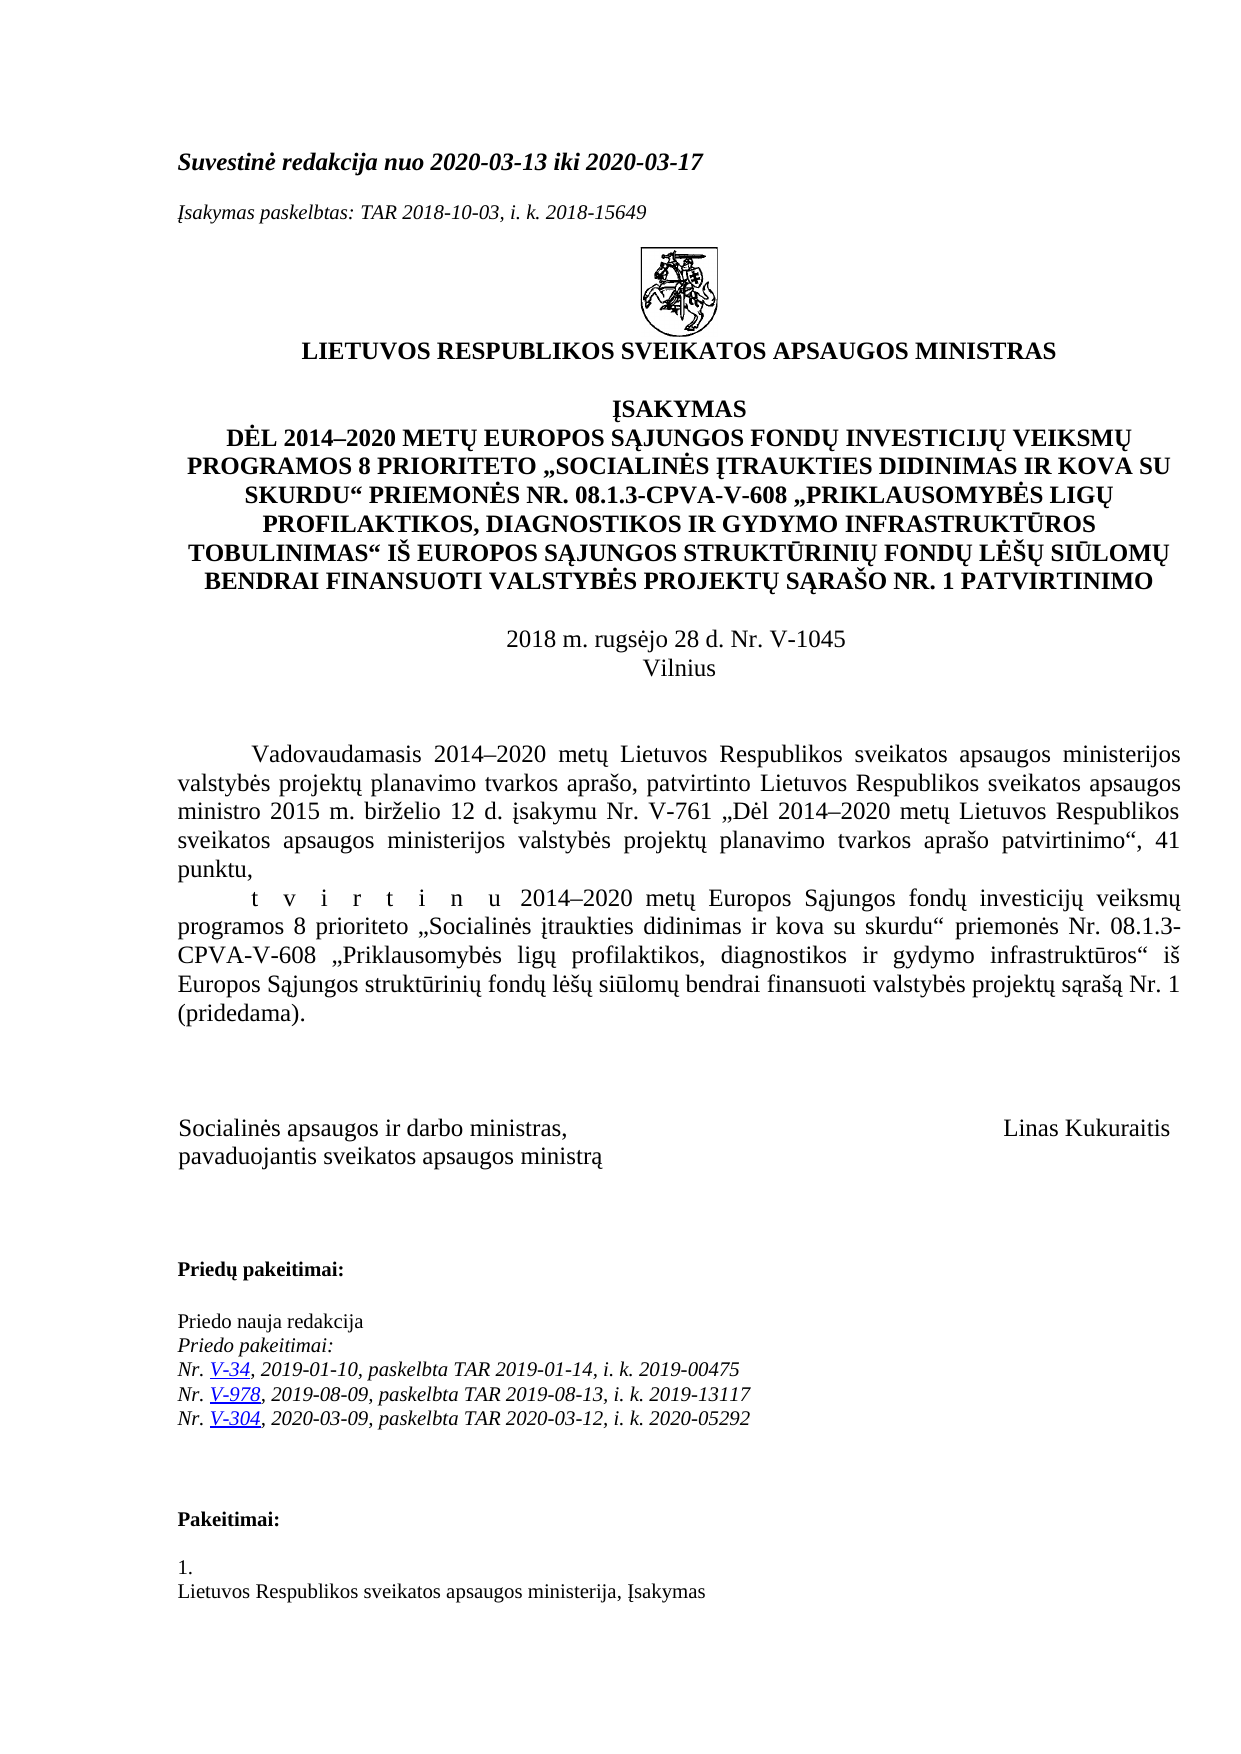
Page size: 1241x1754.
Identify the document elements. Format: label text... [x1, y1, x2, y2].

text 1. [177, 1554, 1181, 1579]
text Įsakymas paskelbtas: TAR 2018-10-03, i. k. 2018-15649 [177, 200, 1181, 224]
text Priedo nauja redakcija [177, 1309, 1181, 1333]
text t v i r t i n u 2014–2020 metų Europos Sąjungos fondų investicijų veiksmų programos 8 prioriteto „Socialinės įtraukties didinimas ir kova su skurdu“ priemonės Nr. 08.1.3-CPVA-V-608 „Priklausomybės ligų profilaktikos, diagnostikos ir gydymo infrastruktūros“ iš Europos Sąjungos struktūrinių fondų lėšų siūlomų bendrai finansuoti valstybės projektų sąrašą Nr. 1 (pridedama). [177, 883, 1181, 1026]
text Nr. V-304, 2020-03-09, paskelbta TAR 2020-03-12, i. k. 2020-05292 [177, 1406, 1181, 1429]
text Vadovaudamasis 2014–2020 metų Lietuvos Respublikos sveikatos apsaugos ministerijos valstybės projektų planavimo tvarkos aprašo, patvirtinto Lietuvos Respublikos sveikatos apsaugos ministro 2015 m. birželio 12 d. įsakymu Nr. V-761 „Dėl 2014–2020 metų Lietuvos Respublikos sveikatos apsaugos ministerijos valstybės projektų planavimo tvarkos aprašo patvirtinimo“, 41 punktu, [177, 739, 1181, 883]
text Vilnius [177, 653, 1181, 681]
text Lietuvos Respublikos sveikatos apsaugos ministerija, Įsakymas [177, 1579, 1181, 1603]
text ĮSAKYMAS [177, 394, 1181, 423]
text Suvestinė redakcija nuo 2020-03-13 iki 2020-03-17 [177, 147, 1181, 176]
text Socialinės apsaugos ir darbo ministras, Linas Kukuraitis [178, 1113, 1178, 1141]
text DĖL 2014–2020 METŲ EUROPOS SĄJUNGOS FONDŲ INVESTICIJŲ VEIKSMŲ PROGRAMOS 8 PRIORITETO „SOCIALINĖS ĮTRAUKTIES DIDINIMAS IR KOVA SU SKURDU“ PRIEMONĖS NR. 08.1.3-CPVA-V-608 „PRIKLAUSOMYBĖS LIGŲ PROFILAKTIKOS, DIAGNOSTIKOS IR GYDYMO INFRASTRUKTŪROS TOBULINIMAS“ IŠ EUROPOS SĄJUNGOS STRUKTŪRINIŲ FONDŲ LĖŠŲ SIŪLOMŲ BENDRAI FINANSUOTI VALSTYBĖS PROJEKTŲ SĄRAŠO NR. 1 PATVIRTINIMO [177, 423, 1181, 595]
text Nr. V-978, 2019-08-09, paskelbta TAR 2019-08-13, i. k. 2019-13117 [177, 1381, 1181, 1406]
text Nr. V-34, 2019-01-10, paskelbta TAR 2019-01-14, i. k. 2019-00475 [177, 1357, 1181, 1381]
text Priedo pakeitimai: [177, 1333, 1181, 1357]
text Priedų pakeitimai: [177, 1256, 1181, 1281]
text Pakeitimai: [177, 1506, 1181, 1531]
text 2018 m. rugsėjo 28 d. Nr. V-1045 [177, 624, 1181, 653]
text pavaduojantis sveikatos apsaugos ministrą [178, 1141, 1178, 1170]
text LIETUVOS RESPUBLIKOS SVEIKATOS APSAUGOS MINISTRAS [177, 336, 1181, 365]
